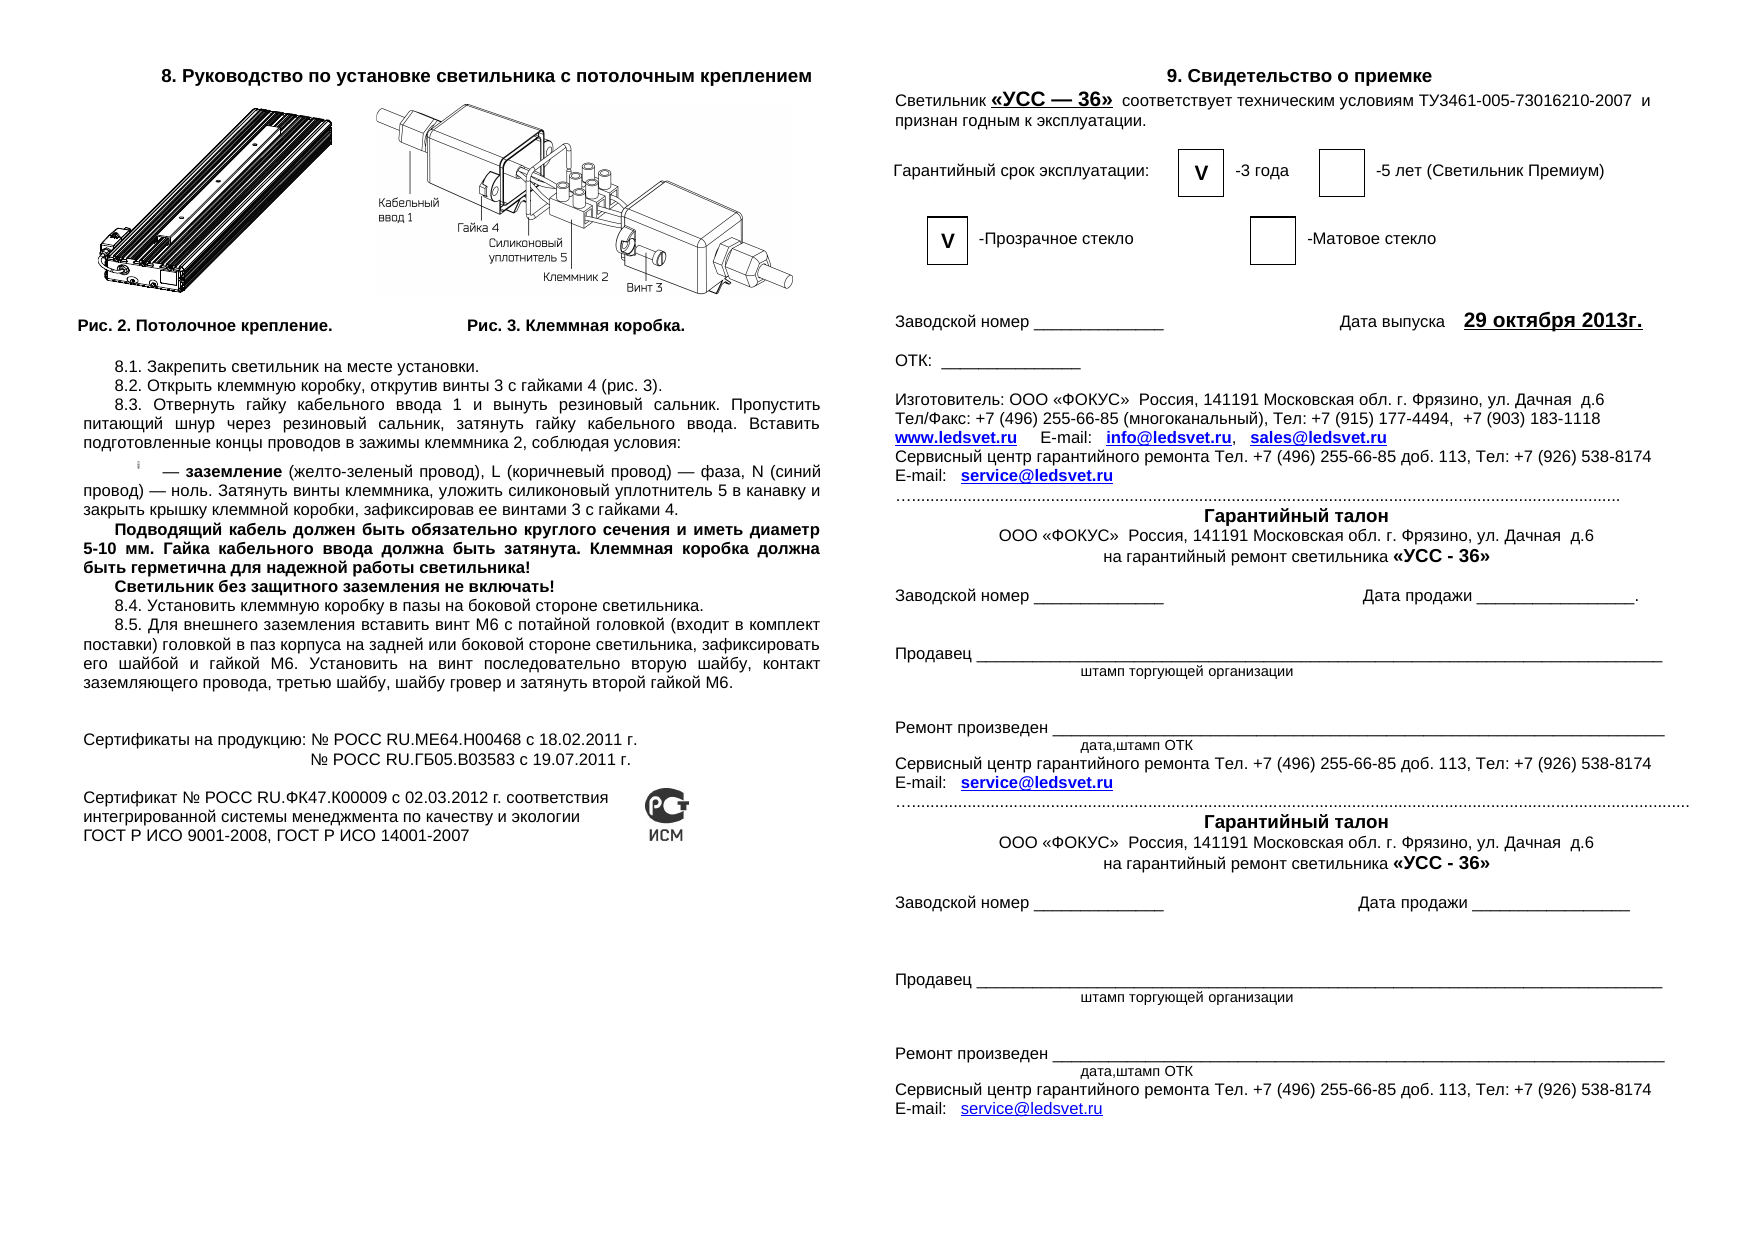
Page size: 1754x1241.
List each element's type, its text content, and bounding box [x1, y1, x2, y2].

text www.ledsvet.ru E-mail: info@ledsvet.ru, sales@ledsvet.ru [895, 428, 1698, 447]
text Заводской номер ______________ Дата продажи _________________. [895, 586, 1698, 605]
text Сертификаты на продукцию: № РОСС RU.МЕ64.Н00468 с 18.02.2011 г. [83, 730, 821, 749]
text Изготовитель: ООО «ФОКУС» Россия, 141191 Московская обл. г. Фрязино, ул. Дачная д.6 [895, 389, 1698, 409]
text 8.5. Для внешнего заземления вставить винт М6 с потайной головкой (входит в комплект поставки) головкой в паз корпуса на задней или боковой стороне светильника, зафиксировать его шайбой и гайкой М6. Установить на винт последовательно вторую шайбу, контакт заземляющего провода, третью шайбу, шайбу гровер и затянуть второй гайкой М6. [83, 615, 821, 692]
table_header Гарантийный срок эксплуатации: [882, 149, 1178, 196]
table_header -5 лет (Светильник Премиум) [1365, 149, 1657, 196]
list Сертификат № РОСС RU.ФК47.К00009 с 02.03.2012 г. соответствия [83, 788, 643, 807]
text E-mail: service@ledsvet.ru [895, 1099, 1698, 1118]
text Подводящий кабель должен быть обязательно круглого сечения и иметь диаметр 5-10 мм. Гайка кабельного ввода должна быть затянута. Клеммная коробка должна быть герметична для надежной работы светильника! [83, 519, 821, 577]
text 8.2. Открыть клеммную коробку, открутив винты 3 с гайками 4 (рис. 3). [83, 376, 821, 395]
text Продавец __________________________________________________________________________ [895, 969, 1698, 988]
text E-mail: service@ledsvet.ru [895, 466, 1698, 485]
text ООО «ФОКУС» Россия, 141191 Московская обл. г. Фрязино, ул. Дачная д.6 [895, 526, 1698, 545]
text Заводской номер ______________ Дата выпуска 29 октября 2013г. [895, 308, 1698, 332]
table_header V [928, 218, 967, 264]
text 8.4. Установить клеммную коробку в пазы на боковой стороне светильника. [83, 596, 821, 615]
table_header -3 года [1224, 149, 1319, 196]
text дата,штамп ОТК [895, 1063, 1698, 1079]
list 9. Свидетельство о приемке [901, 65, 1698, 86]
list ГОСТ Р ИСО 9001-2008, ГОСТ Р ИСО 14001-2007 [83, 826, 643, 845]
picture [645, 788, 689, 846]
text Светильник «УСС — 36» соответствует техническим условиям ТУ3461-005-73016210-2007 и признан годным к эксплуатации. [895, 86, 1698, 129]
text ОТК: _______________ [895, 351, 1698, 370]
text Рис. 2. Потолочное крепление. Рис. 3. Клеммная коробка. [77, 316, 821, 335]
table_header V [1179, 150, 1223, 196]
text 8.1. Закрепить светильник на месте установки. [83, 357, 821, 376]
text Заводской номер ______________ Дата продажи _________________ [895, 893, 1698, 912]
text дата,штамп ОТК [895, 737, 1698, 754]
text Светильник без защитного заземления не включать! [83, 577, 821, 596]
text Ремонт произведен __________________________________________________________________ [895, 718, 1698, 737]
text E-mail: service@ledsvet.ru [895, 773, 1698, 792]
list [690, 807, 821, 826]
list [690, 826, 821, 845]
text Тел/Факс: +7 (496) 255-66-85 (многоканальный), Тел: +7 (915) 177-4494, +7 (903) 183-1118 [895, 409, 1698, 428]
text 8.3. Отвернуть гайку кабельного ввода 1 и вынуть резиновый сальник. Пропустить питающий шнур через резиновый сальник, затянуть гайку кабельного ввода. Вставить подготовленные концы проводов в зажимы клеммника 2, соблюдая условия: [83, 395, 821, 452]
picture [376, 104, 793, 295]
list интегрированной системы менеджмента по качеству и экологии [83, 807, 643, 826]
text на гарантийный ремонт светильника «УСС - 36» [895, 852, 1698, 873]
text Сервисный центр гарантийного ремонта Тел. +7 (496) 255-66-85 доб. 113, Тел: +7 (926) 538-8174 [895, 754, 1698, 773]
text Гарантийный талон [895, 504, 1698, 526]
text штамп торгующей организации [895, 663, 1698, 679]
text Продавец __________________________________________________________________________ [895, 643, 1698, 663]
table_header [1251, 218, 1295, 264]
list [690, 788, 821, 807]
table_header [1320, 150, 1364, 196]
text …......................................................................................................................................................... [895, 485, 1698, 504]
list № РОСС RU.ГБ05.В03583 с 19.07.2011 г. [83, 749, 821, 768]
text Сервисный центр гарантийного ремонта Тел. +7 (496) 255-66-85 доб. 113, Тел: +7 (926) 538-8174 [895, 447, 1698, 466]
text Ремонт произведен __________________________________________________________________ [895, 1044, 1698, 1063]
table_header -Прозрачное стекло [968, 216, 1250, 264]
table_header [882, 216, 927, 264]
table_header -Матовое стекло [1296, 216, 1636, 264]
list 8. Руководство по установке светильника с потолочным креплением [115, 65, 821, 86]
text …........................................................................................................................................................................ [895, 792, 1698, 811]
text ООО «ФОКУС» Россия, 141191 Московская обл. г. Фрязино, ул. Дачная д.6 [895, 833, 1698, 852]
text — заземление (желто-зеленый провод), L (коричневый провод) — фаза, N (синий провод) — ноль. Затянуть винты клеммника, уложить силиконовый уплотнитель 5 в канавку и закрыть крышку клеммной коробки, зафиксировав ее винтами 3 с гайками 4. [83, 452, 821, 519]
text штамп торгующей организации [895, 988, 1698, 1005]
text Сервисный центр гарантийного ремонта Тел. +7 (496) 255-66-85 доб. 113, Тел: +7 (926) 538-8174 [895, 1079, 1698, 1099]
text Гарантийный талон [895, 811, 1698, 833]
text на гарантийный ремонт светильника «УСС - 36» [895, 545, 1698, 567]
